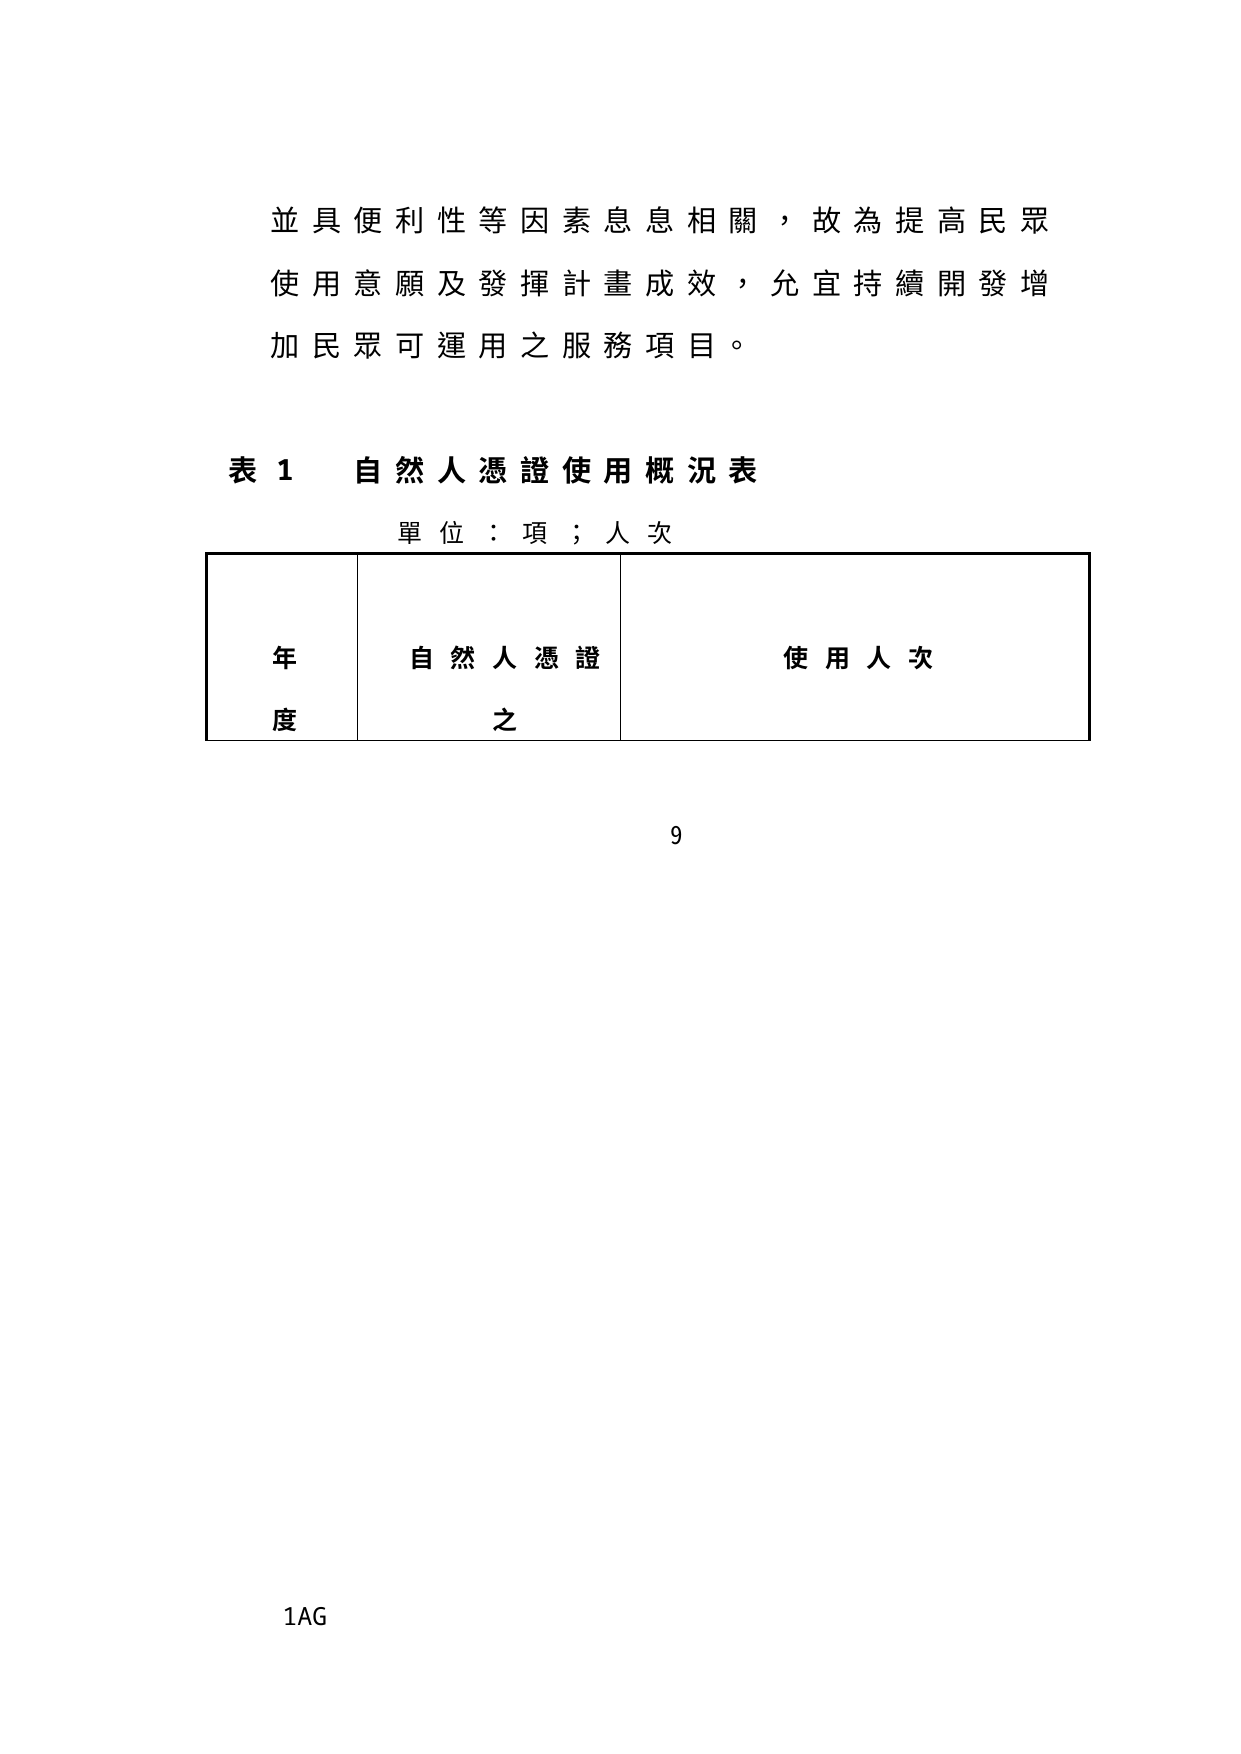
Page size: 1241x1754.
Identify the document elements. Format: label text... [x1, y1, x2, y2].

table_header 使用人次 [621, 555, 1088, 740]
table_header 年 度 [208, 555, 357, 740]
table_header 自然人憑證之 [358, 555, 620, 740]
text 綜上，內政部辦理自然人憑證相關計畫已10餘年，110年起配合行政院服務型智慧政府2.0推動計畫賡續進行自然人憑證創新應用服務計畫，期可強化自然人憑證便民服務、提供多元便民服務管道及增加應用廣度及深度，鑑於民眾使用自然人憑證之意願大致與可應用服務項目之多寡、是否簡化相關流程並具便利性等因素息息相關，故為提高民眾使用意願及發揮計畫成效，允宜持續開發增加民眾可運用之服務項目。 [240, 177, 1056, 365]
text 表1 自然人憑證使用概況表 單位：項；人次 [196, 427, 1056, 552]
